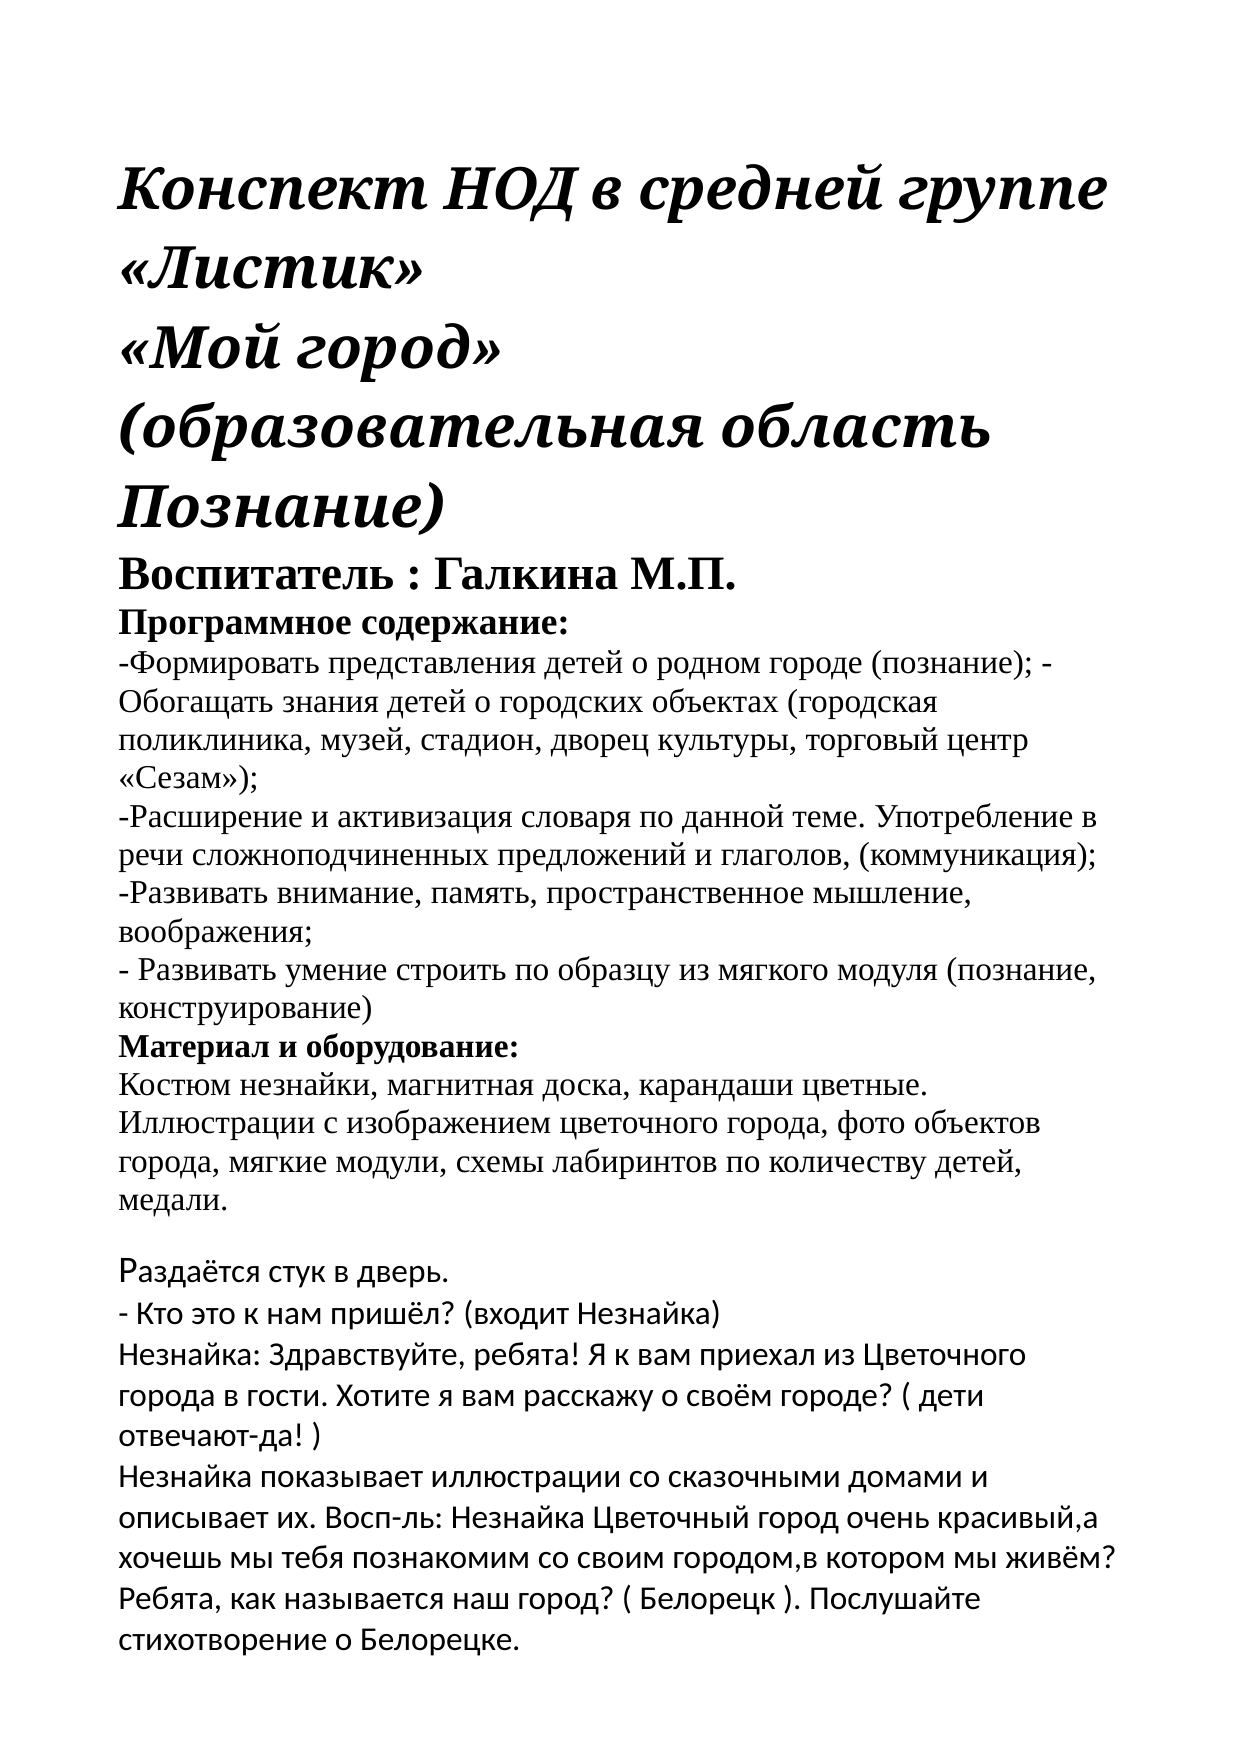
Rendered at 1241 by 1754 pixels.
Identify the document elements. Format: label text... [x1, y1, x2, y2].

text Конспект НОД в средней группе «Листик» [118, 147, 1122, 306]
text (образовательная область [118, 385, 1122, 465]
text -Развивать внимание, память, пространственное мышление, воображения; [118, 872, 1122, 949]
text - Кто это к нам пришёл? (входит Незнайка) [118, 1292, 1122, 1333]
text «Мой город» [118, 306, 1122, 385]
text Костюм незнайки, магнитная доска, карандаши цветные. Иллюстрации с изображением цветочного города, фото объектов города, мягкие модули, схемы лабиринтов по количеству детей, медали. [118, 1064, 1122, 1217]
text Раздаётся стук в дверь. [118, 1246, 1122, 1292]
text Воспитатель : Галкина М.П. [118, 544, 1122, 599]
text Познание) [118, 465, 1122, 544]
text Незнайка: Здравствуйте, ребята! Я к вам приехал из Цветочного города в гости. Хотите я вам расскажу о своём городе? ( дети отвечают-да! ) [118, 1333, 1122, 1455]
text Материал и оборудование: [118, 1026, 1122, 1064]
text -Формировать представления детей о родном городе (познание); -Обогащать знания детей о городских объектах (городская поликлиника, музей, стадион, дворец культуры, торговый центр [118, 642, 1122, 757]
text - Развивать умение строить по образцу из мягкого модуля (познание, конструирование) [118, 949, 1122, 1026]
text -Расширение и активизация словаря по данной теме. Употребление в речи сложноподчиненных предложений и глаголов, (коммуникация); [118, 796, 1122, 872]
text «Сезам»); [118, 757, 1122, 796]
text Программное содержание: [118, 599, 1122, 642]
text Ребята, как называется наш город? ( Белорецк ). Послушайте стихотворение о Белорецке. [118, 1577, 1122, 1659]
text Незнайка показывает иллюстрации со сказочными домами и описывает их. Восп-ль: Незнайка Цветочный город очень красивый,а хочешь мы тебя познакомим со своим городом,в котором мы живём? [118, 1455, 1122, 1577]
